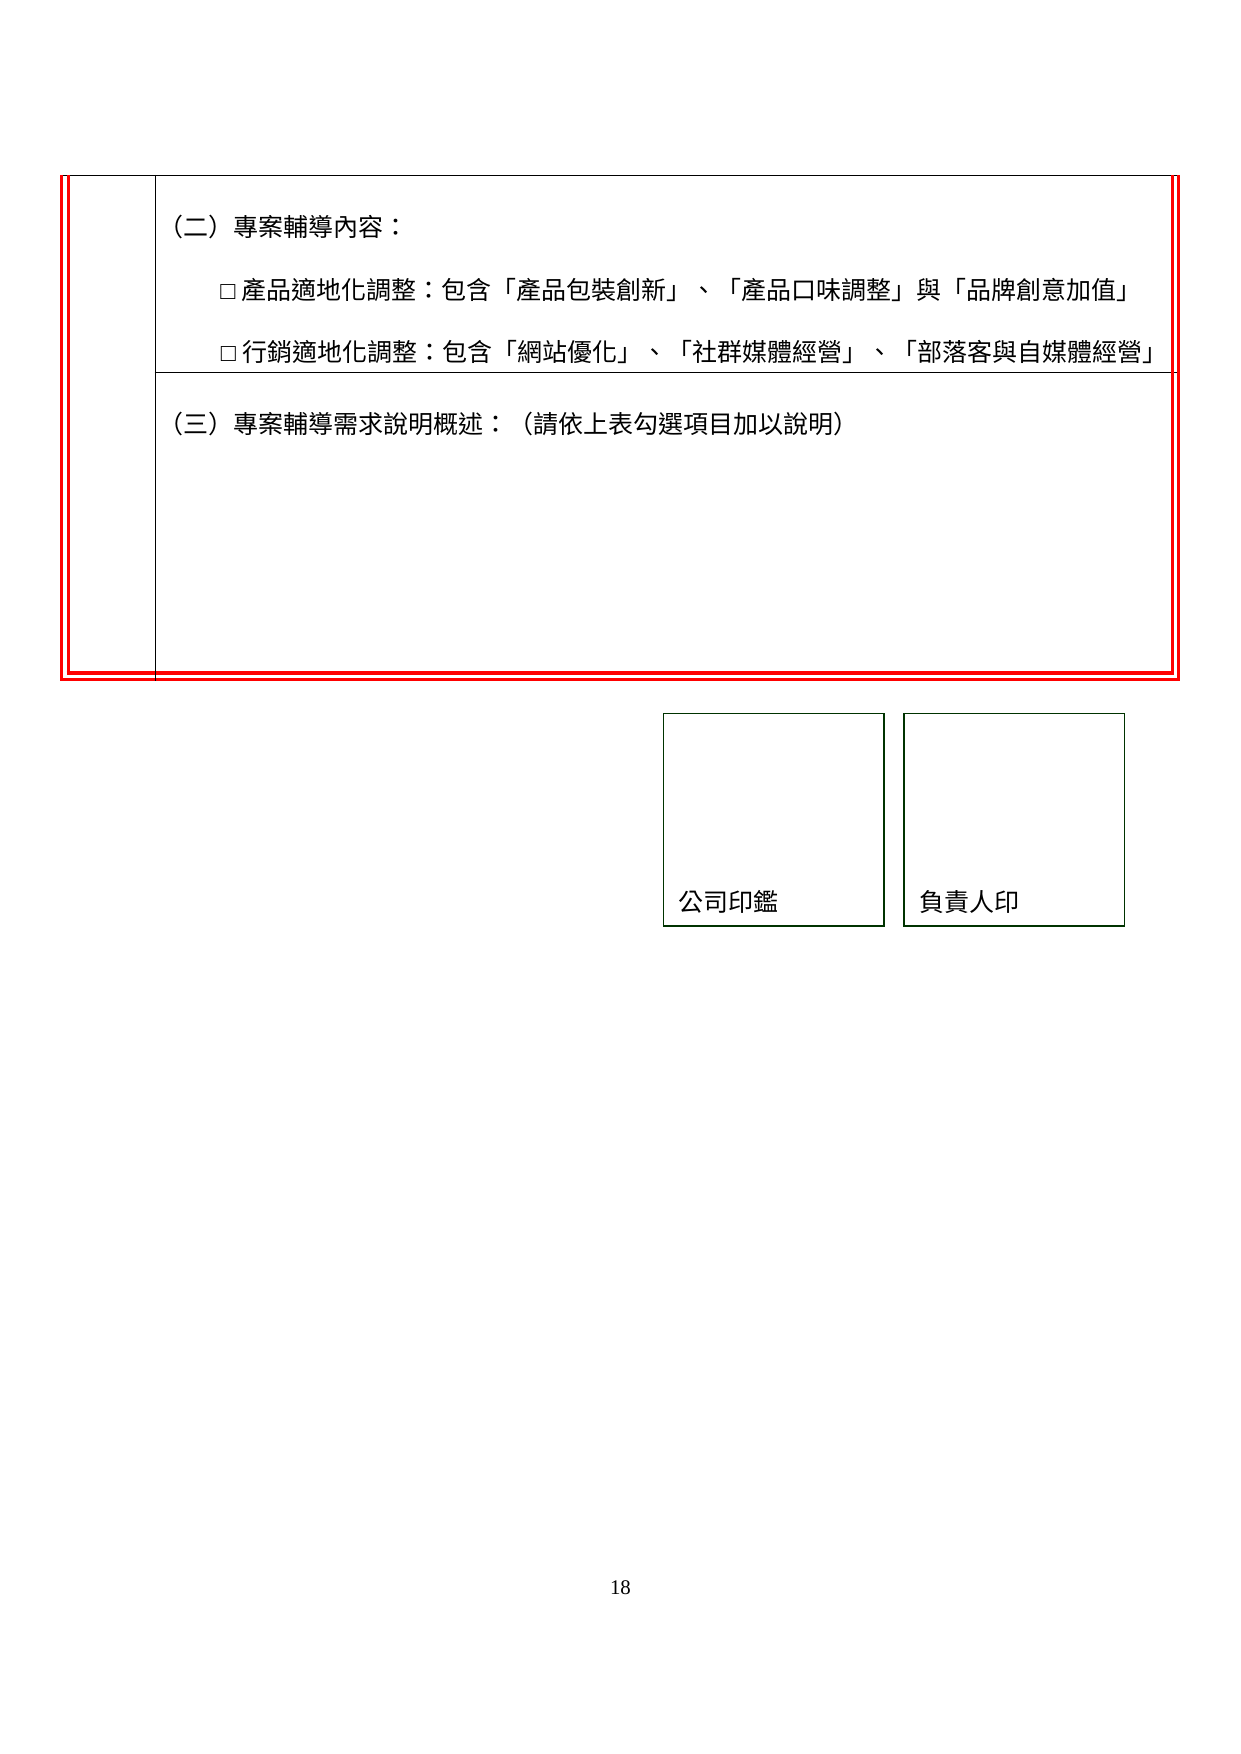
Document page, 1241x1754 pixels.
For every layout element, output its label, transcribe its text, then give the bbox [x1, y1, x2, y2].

table_cell （二）專案輔導內容： □ 產品適地化調整：包含「產品包裝創新」、「產品口味調整」與「品牌創意加值」 □ 行銷適地化調整：包含「網站優化」、「社群媒體經營」、「部落客與自媒體經營」 [156, 176, 1171, 372]
table_cell （三）專案輔導需求說明概述：（請依上表勾選項目加以說明） [156, 373, 1171, 671]
table_cell [70, 176, 155, 671]
